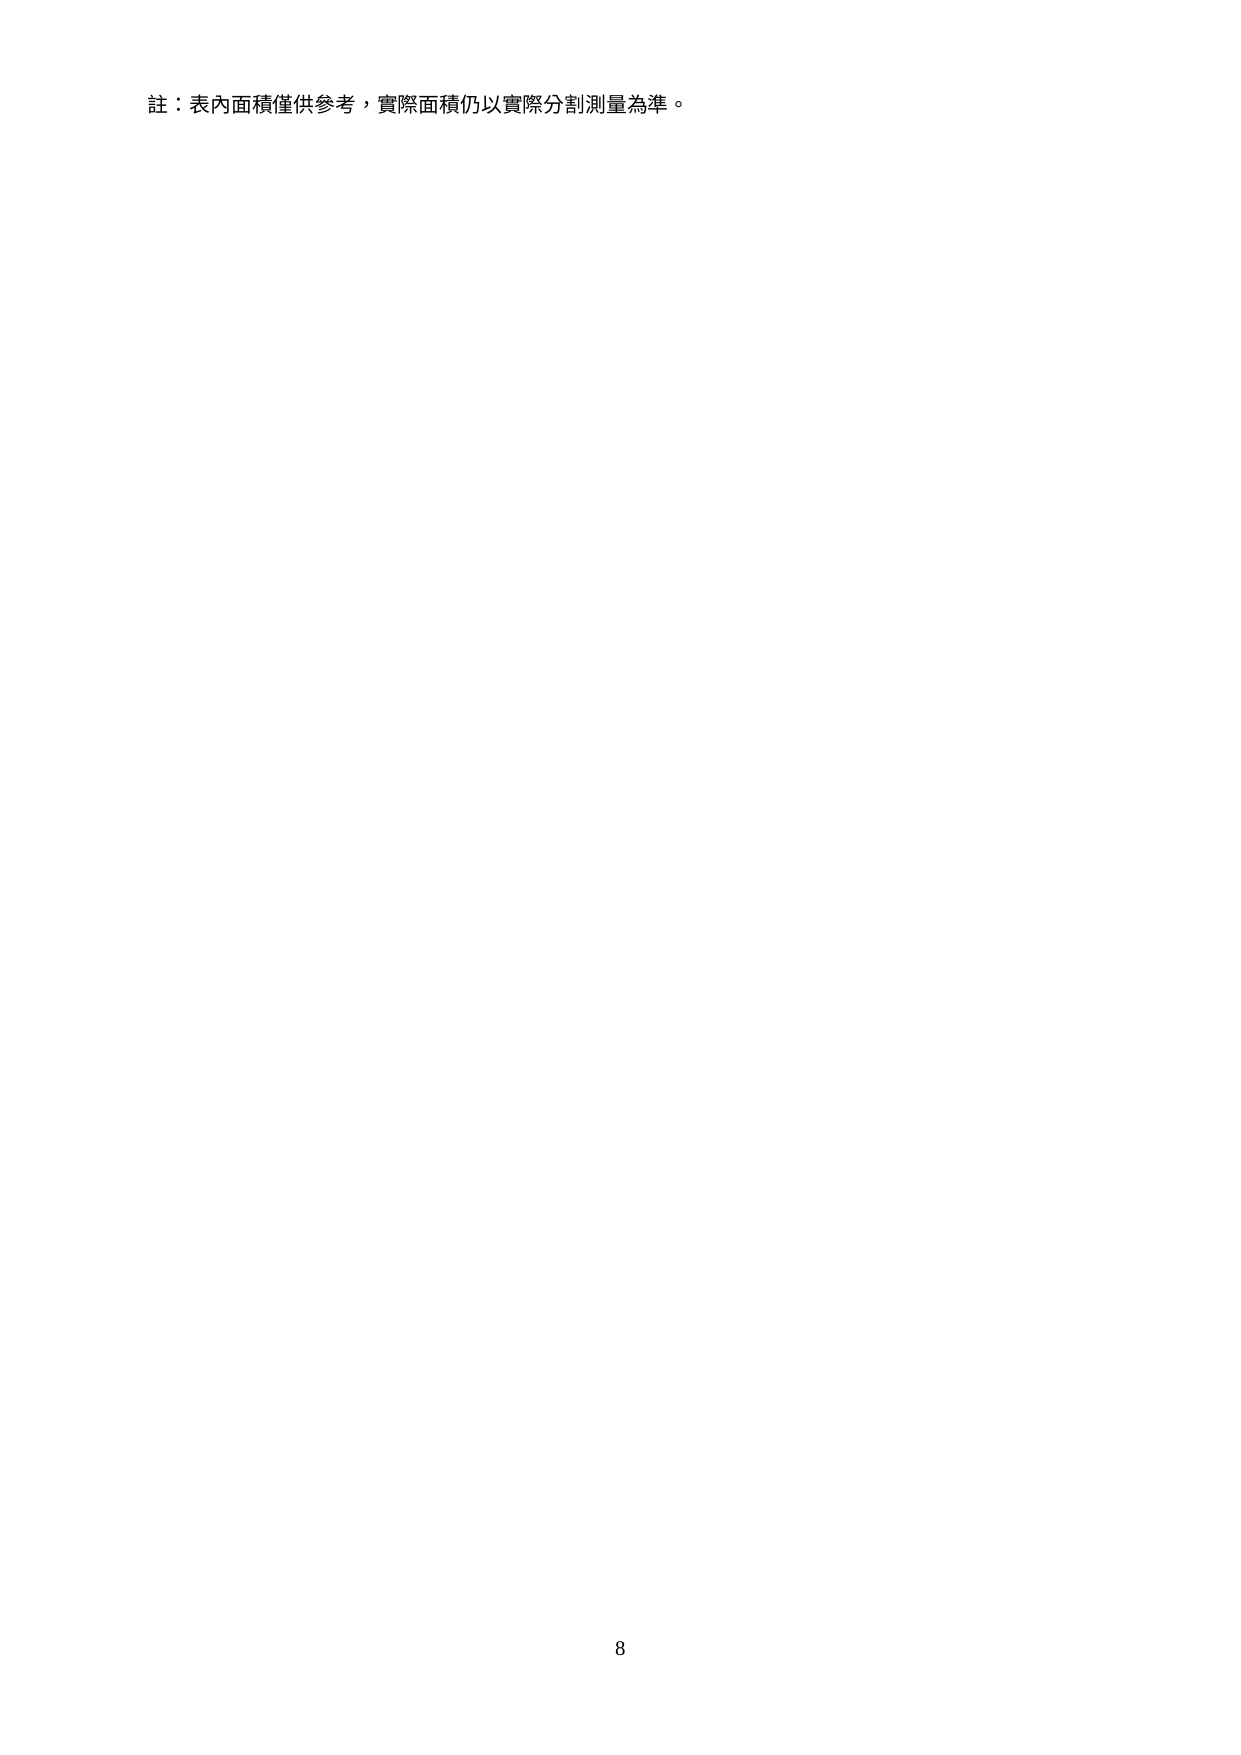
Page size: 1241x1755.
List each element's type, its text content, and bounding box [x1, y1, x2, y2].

text 註：表內面積僅供參考，實際面積仍以實際分割測量為準。 [148, 89, 1093, 119]
